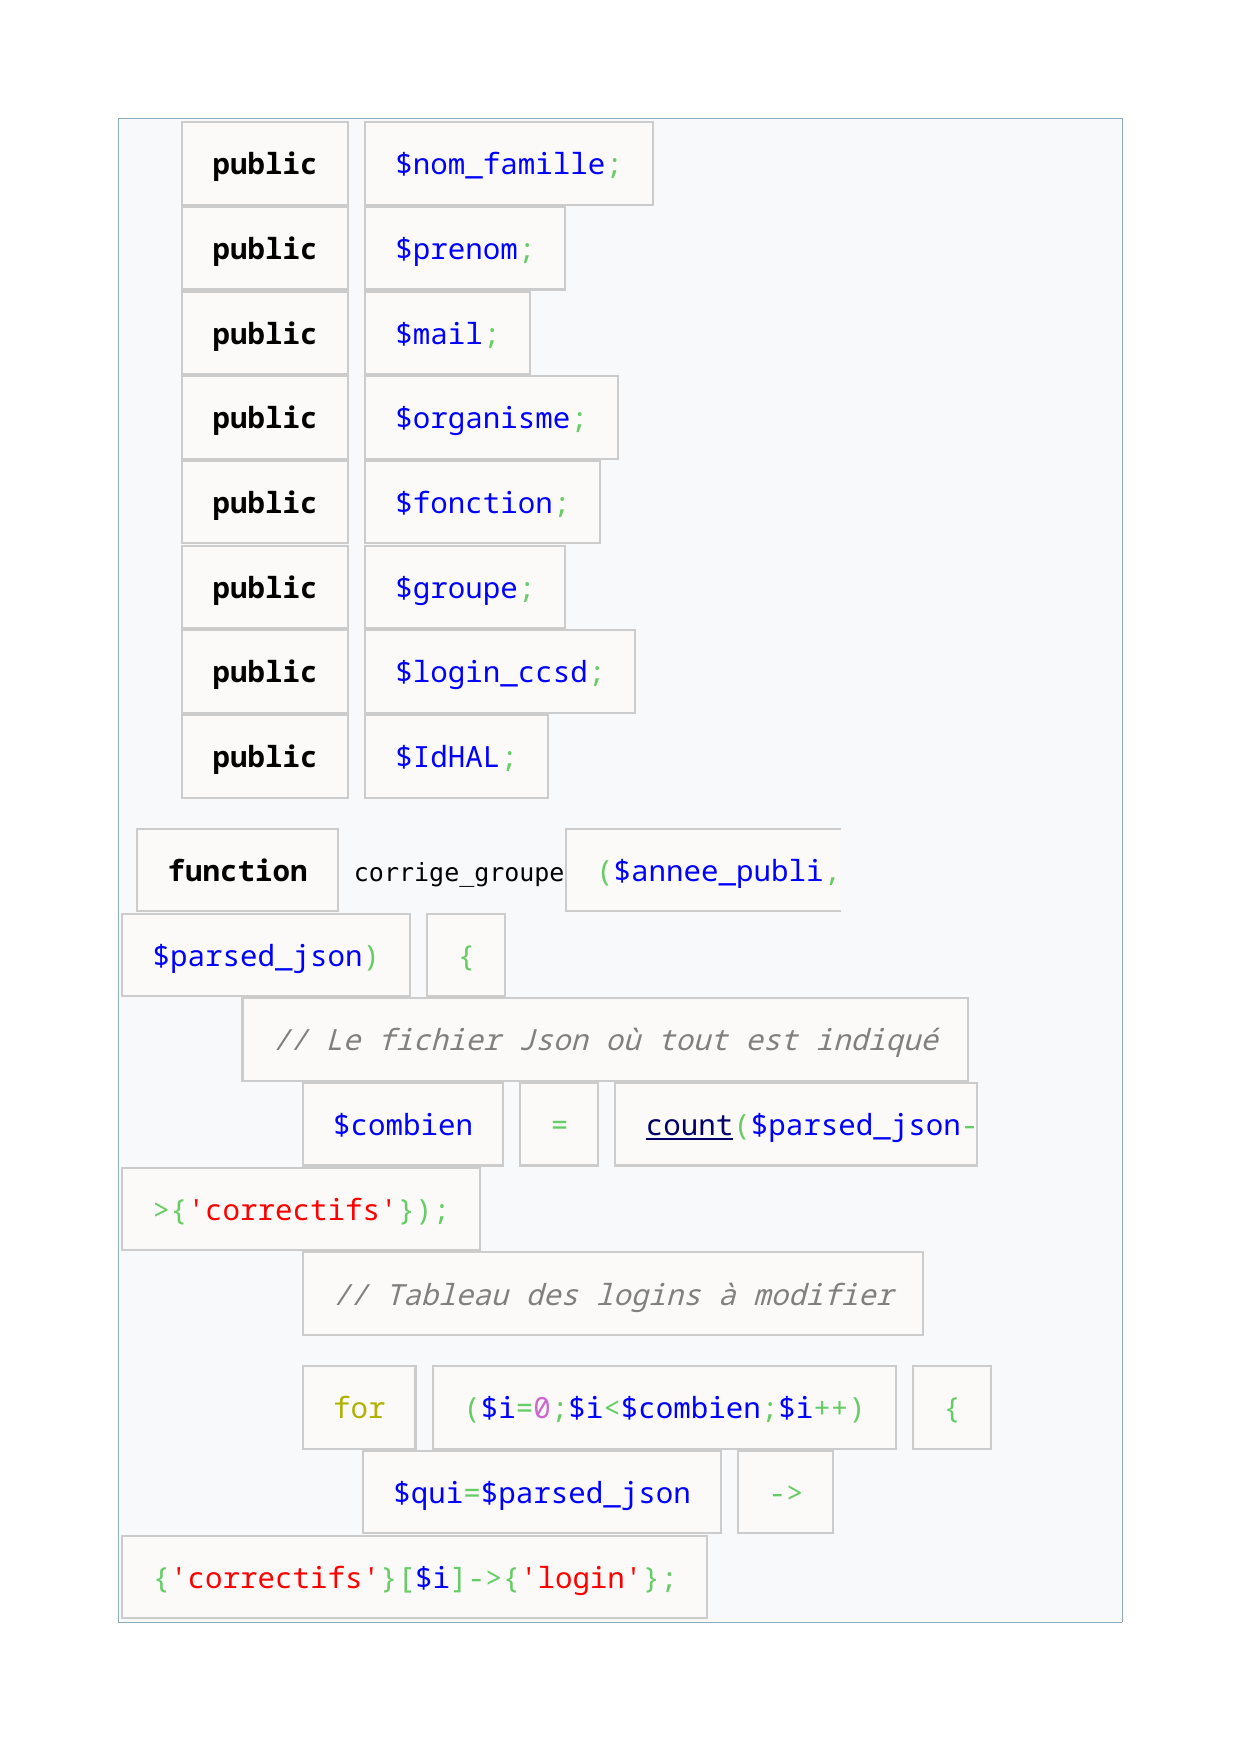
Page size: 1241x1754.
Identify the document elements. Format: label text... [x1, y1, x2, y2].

table_header public $nom_famille; public $prenom; public $mail; public $organisme; public $fonction; public $groupe; public $login_ccsd; public $IdHAL; function corrige_groupe($annee_publi,$parsed_json) { // Le fichier Json où tout est indiqué $combien = count($parsed_json->{'correctifs'}); // Tableau des logins à modifier for ($i=0;$i<$combien;$i++) { $qui=$parsed_json -> {'correctifs'}[$i]->{'login'}; [119, 119, 1122, 1622]
